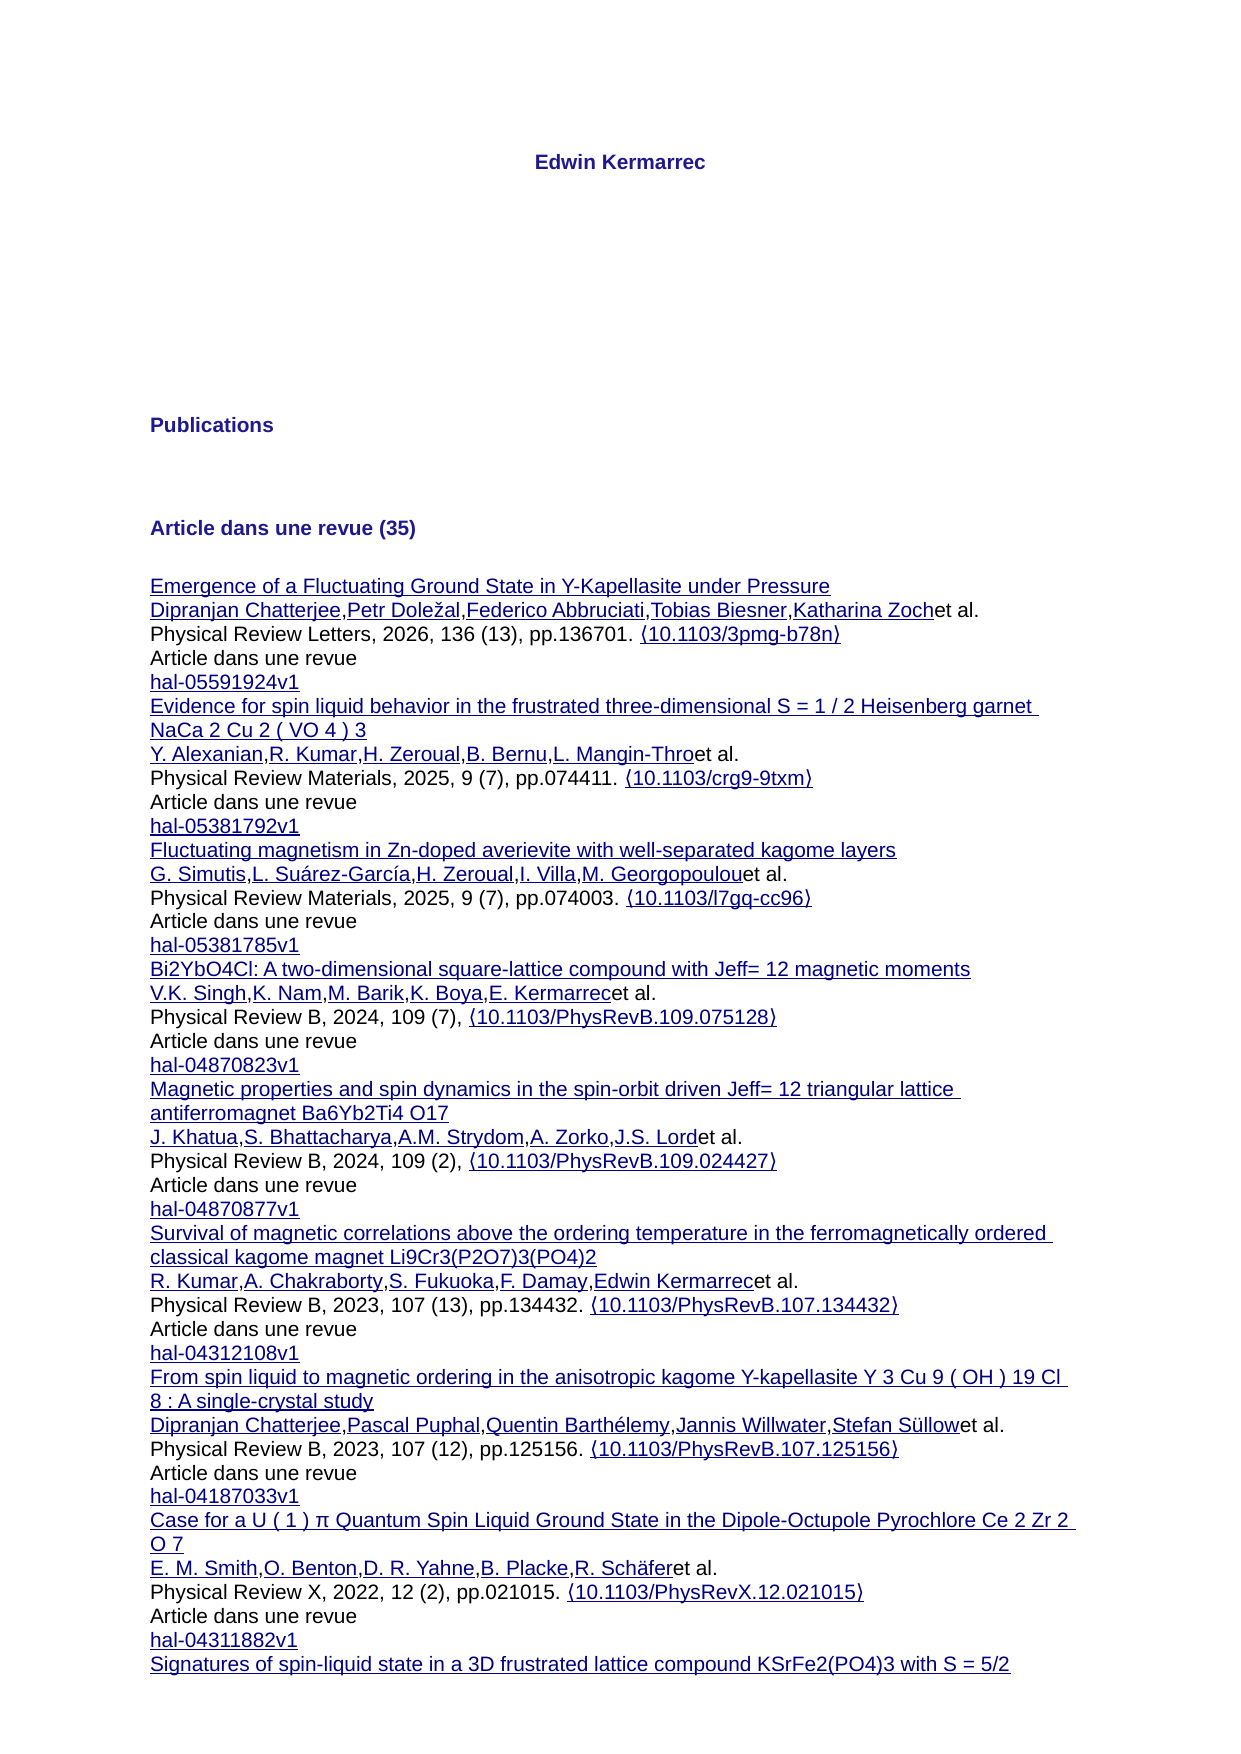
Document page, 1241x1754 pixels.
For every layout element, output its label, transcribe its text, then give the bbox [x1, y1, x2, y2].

table_cell Survival of magnetic correlations above the ordering temperature in the ferromagnetically ordered classical kagome magnet Li9Cr3(P2O7)3(PO4)2 R. Kumar,A. Chakraborty,S. Fukuoka,F. Damay,Edwin Kermarrecet al. Physical Review B, 2023, 107 (13), pp.134432. ⟨10.1103/PhysRevB.107.134432⟩ Article dans une revue hal-04312108v1 [150, 1221, 1090, 1364]
table_cell From spin liquid to magnetic ordering in the anisotropic kagome Y-kapellasite Y 3 Cu 9 ( OH ) 19 Cl 8 : A single-crystal study Dipranjan Chatterjee,Pascal Puphal,Quentin Barthélemy,Jannis Willwater,Stefan Süllowet al. Physical Review B, 2023, 107 (12), pp.125156. ⟨10.1103/PhysRevB.107.125156⟩ Article dans une revue hal-04187033v1 [150, 1365, 1090, 1508]
table_header Emergence of a Fluctuating Ground State in Y-Kapellasite under Pressure Dipranjan Chatterjee,Petr Doležal,Federico Abbruciati,Tobias Biesner,Katharina Zochet al. Physical Review Letters, 2026, 136 (13), pp.136701. ⟨10.1103/3pmg-b78n⟩ Article dans une revue hal-05591924v1 [150, 574, 1090, 694]
subtitle Edwin Kermarrec [150, 150, 1090, 174]
table_cell Magnetic properties and spin dynamics in the spin-orbit driven Jeff= 12 triangular lattice antiferromagnet Ba6Yb2Ti4 O17 J. Khatua,S. Bhattacharya,A.M. Strydom,A. Zorko,J.S. Lordet al. Physical Review B, 2024, 109 (2), ⟨10.1103/PhysRevB.109.024427⟩ Article dans une revue hal-04870877v1 [150, 1077, 1090, 1221]
table_cell Signatures of spin-liquid state in a 3D frustrated lattice compound KSrFe2(PO4)3 with S = 5/2 [150, 1652, 1090, 1676]
table_cell Bi2YbO4Cl: A two-dimensional square-lattice compound with Jeff= 12 magnetic moments V.K. Singh,K. Nam,M. Barik,K. Boya,E. Kermarrecet al. Physical Review B, 2024, 109 (7), ⟨10.1103/PhysRevB.109.075128⟩ Article dans une revue hal-04870823v1 [150, 957, 1090, 1077]
subtitle Article dans une revue (35) [150, 516, 1090, 539]
subtitle Publications [150, 412, 1090, 436]
table_cell Fluctuating magnetism in Zn-doped averievite with well-separated kagome layers G. Simutis,L. Suárez-García,H. Zeroual,I. Villa,M. Georgopoulouet al. Physical Review Materials, 2025, 9 (7), pp.074003. ⟨10.1103/l7gq-cc96⟩ Article dans une revue hal-05381785v1 [150, 838, 1090, 957]
table_cell Evidence for spin liquid behavior in the frustrated three-dimensional S = 1 / 2 Heisenberg garnet NaCa 2 Cu 2 ( VO 4 ) 3 Y. Alexanian,R. Kumar,H. Zeroual,B. Bernu,L. Mangin-Throet al. Physical Review Materials, 2025, 9 (7), pp.074411. ⟨10.1103/crg9-9txm⟩ Article dans une revue hal-05381792v1 [150, 694, 1090, 837]
table_cell Case for a U ( 1 ) π Quantum Spin Liquid Ground State in the Dipole-Octupole Pyrochlore Ce 2 Zr 2 O 7 E. M. Smith,O. Benton,D. R. Yahne,B. Placke,R. Schäferet al. Physical Review X, 2022, 12 (2), pp.021015. ⟨10.1103/PhysRevX.12.021015⟩ Article dans une revue hal-04311882v1 [150, 1508, 1090, 1652]
